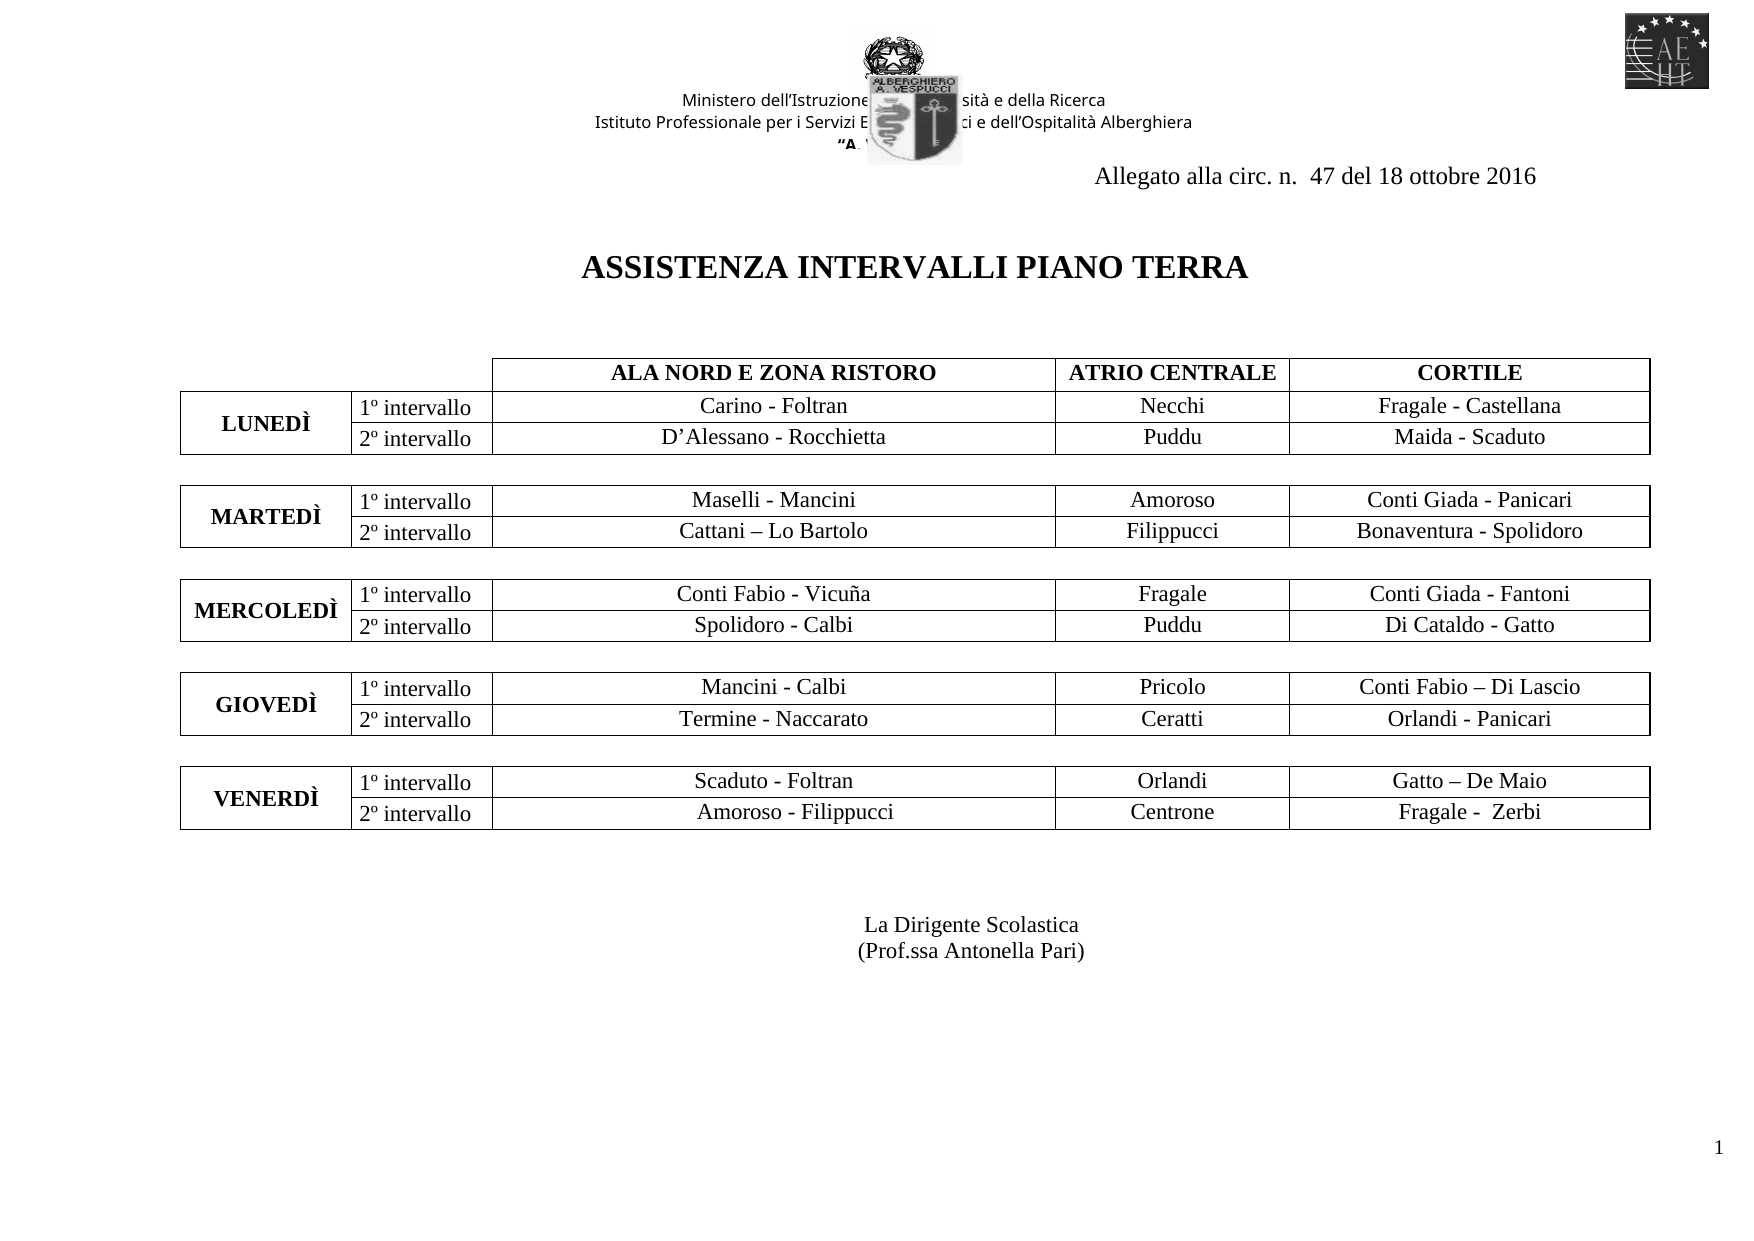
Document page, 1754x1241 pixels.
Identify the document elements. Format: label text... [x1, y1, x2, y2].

table_header ALA NORD E ZONA RISTORO [493, 359, 1055, 391]
table_cell [180, 548, 352, 578]
table_cell 2º intervallo [352, 798, 492, 828]
table_cell [1055, 736, 1289, 766]
table_cell Maida - Scaduto [1290, 423, 1649, 453]
table_cell [492, 455, 1055, 485]
table_cell Termine - Naccarato [493, 705, 1055, 735]
table_cell Filippucci [1056, 517, 1289, 547]
table_cell Di Cataldo - Gatto [1290, 611, 1649, 641]
table_cell Cattani – Lo Bartolo [493, 517, 1055, 547]
table_cell Maselli - Mancini [493, 486, 1055, 516]
table_cell Fragale [1056, 580, 1289, 610]
table_cell Amoroso - Filippucci [493, 798, 1055, 828]
table_cell 1º intervallo [352, 767, 492, 797]
table_cell 2º intervallo [352, 611, 492, 641]
table_cell [1055, 548, 1289, 578]
table_cell [352, 548, 492, 578]
table_cell [492, 548, 1055, 578]
table_cell Conti Fabio - Vicuña [493, 580, 1055, 610]
table_cell 2º intervallo [352, 423, 492, 453]
table_cell 1º intervallo [352, 580, 492, 610]
table_cell Bonaventura - Spolidoro [1290, 517, 1649, 547]
table_cell [1290, 642, 1650, 672]
table_cell [180, 642, 352, 672]
text La Dirigente Scolastica [145, 911, 1724, 937]
table_cell Ceratti [1056, 705, 1289, 735]
table_cell [352, 642, 492, 672]
table_cell [492, 642, 1055, 672]
table_cell VENERDÌ [181, 767, 351, 828]
table_cell Orlandi - Panicari [1290, 705, 1649, 735]
table_cell 2º intervallo [352, 705, 492, 735]
table_cell Spolidoro - Calbi [493, 611, 1055, 641]
table_cell Puddu [1056, 611, 1289, 641]
table_cell Fragale - Castellana [1290, 392, 1649, 422]
table_cell Carino - Foltran [493, 392, 1055, 422]
table_cell Mancini - Calbi [493, 673, 1055, 703]
table_header CORTILE [1290, 359, 1649, 391]
table_cell Necchi [1056, 392, 1289, 422]
table_cell Orlandi [1056, 767, 1289, 797]
table_cell Amoroso [1056, 486, 1289, 516]
table_cell Conti Giada - Panicari [1290, 486, 1649, 516]
table_cell [352, 736, 492, 766]
text Allegato alla circ. n. 47 del 18 ottobre 2016 [238, 161, 1636, 190]
table_cell MERCOLEDÌ [181, 580, 351, 641]
table_header [180, 358, 352, 391]
table_cell 1º intervallo [352, 486, 492, 516]
table_cell Gatto – De Maio [1290, 767, 1649, 797]
table_cell GIOVEDÌ [181, 673, 351, 735]
table_cell [492, 736, 1055, 766]
table_cell D’Alessano - Rocchietta [493, 423, 1055, 453]
table_cell [1290, 736, 1650, 766]
table_cell Scaduto - Foltran [493, 767, 1055, 797]
table_cell [1055, 455, 1289, 485]
table_cell [180, 736, 352, 766]
table_cell [1290, 548, 1650, 578]
table_cell Pricolo [1056, 673, 1289, 703]
table_cell [1055, 642, 1289, 672]
table_cell MARTEDÌ [181, 486, 351, 547]
table_header [352, 358, 492, 391]
table_cell 1º intervallo [352, 392, 492, 422]
table_cell LUNEDÌ [181, 392, 351, 453]
table_cell Centrone [1056, 798, 1289, 828]
table_cell 2º intervallo [352, 517, 492, 547]
table_cell Fragale - Zerbi [1290, 798, 1649, 828]
table_header ATRIO CENTRALE [1056, 359, 1289, 391]
table_cell Conti Giada - Fantoni [1290, 580, 1649, 610]
text (Prof.ssa Antonella Pari) [145, 937, 1724, 964]
table_cell 1º intervallo [352, 673, 492, 703]
table_cell [180, 455, 352, 485]
table_cell [1290, 455, 1650, 485]
table_cell Puddu [1056, 423, 1289, 453]
text ASSISTENZA INTERVALLI PIANO TERRA [106, 247, 1724, 286]
table_cell [352, 455, 492, 485]
table_cell Conti Fabio – Di Lascio [1290, 673, 1649, 703]
